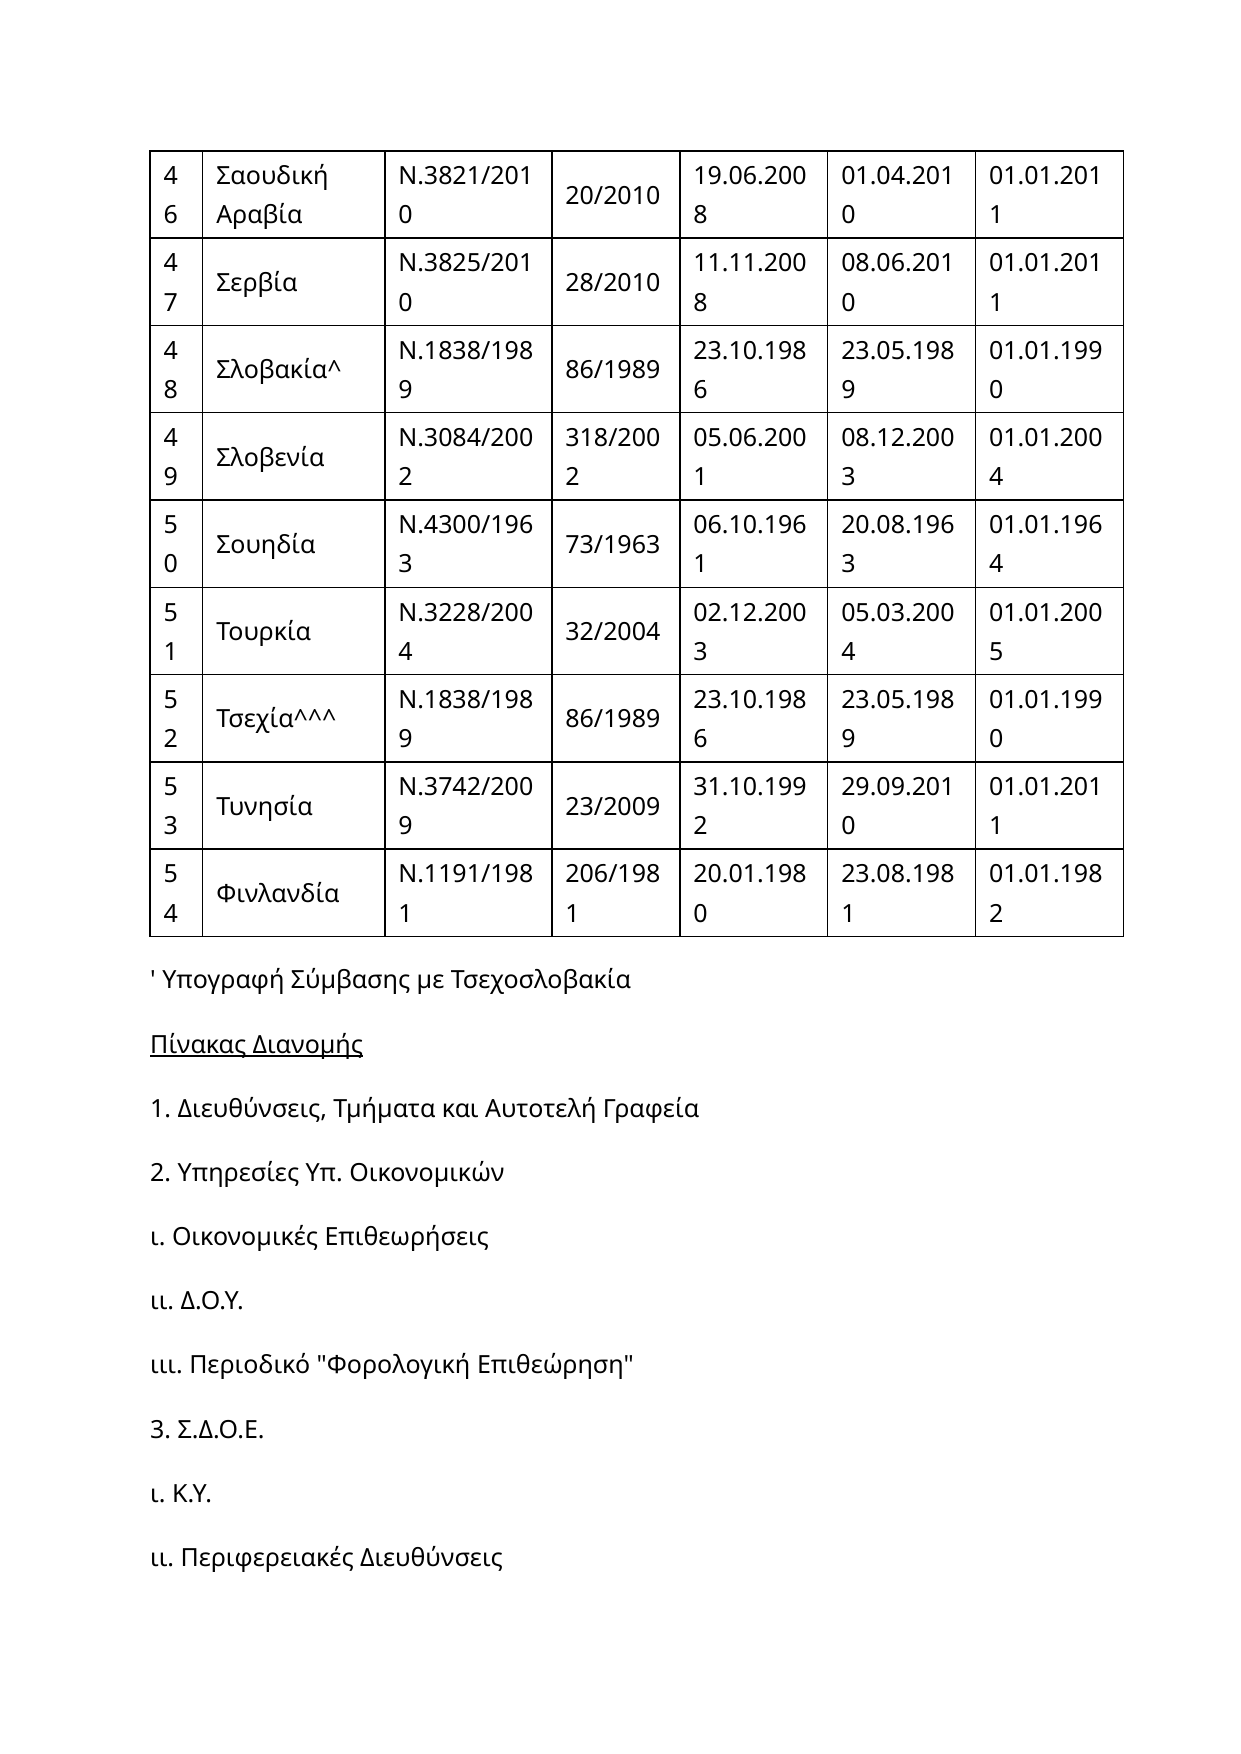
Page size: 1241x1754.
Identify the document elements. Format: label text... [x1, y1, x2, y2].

table_cell 53 [151, 763, 202, 848]
table_cell Ν.1838/1989 [386, 675, 551, 761]
table_cell 01.01.1964 [976, 501, 1123, 586]
table_cell 52 [151, 675, 202, 761]
table_cell Ν.3821/2010 [386, 152, 551, 237]
table_cell 73/1963 [553, 501, 679, 586]
table_cell 20.01.1980 [681, 850, 827, 936]
table_cell 86/1989 [553, 675, 679, 761]
table_cell 49 [151, 413, 202, 499]
table_cell Φινλανδία [203, 850, 384, 936]
table_cell 02.12.2003 [681, 588, 827, 674]
text ι. Οικονομικές Επιθεωρήσεις [150, 1219, 1090, 1253]
table_cell 20/2010 [553, 152, 679, 237]
table_cell 47 [151, 239, 202, 324]
text ιιι. Περιοδικό "Φορολογική Επιθεώρηση" [150, 1347, 1090, 1381]
table_cell 23/2009 [553, 763, 679, 848]
text ' Υπογραφή Σύμβασης με Τσεχοσλοβακία [150, 962, 1090, 996]
table_cell 08.12.2003 [828, 413, 975, 499]
text ι. K.Y. [150, 1476, 1090, 1509]
table_cell 28/2010 [553, 239, 679, 324]
table_cell Σαουδική Αραβία [203, 152, 384, 237]
text Πίνακας Διανομής [150, 1026, 1090, 1060]
text ιι. Δ.Ο.Υ. [150, 1283, 1090, 1317]
table_cell 08.06.2010 [828, 239, 975, 324]
table_cell 86/1989 [553, 326, 679, 412]
table_cell 46 [151, 152, 202, 237]
table_cell Ν.1191/1981 [386, 850, 551, 936]
table_cell 31.10.1992 [681, 763, 827, 848]
table_cell 54 [151, 850, 202, 936]
table_cell Ν.3084/2002 [386, 413, 551, 499]
table_cell Σερβία [203, 239, 384, 324]
table_cell 01.01.1990 [976, 326, 1123, 412]
table_cell 01.01.2005 [976, 588, 1123, 674]
table_cell 318/2002 [553, 413, 679, 499]
table_cell 23.05.1989 [828, 326, 975, 412]
table_cell Τσεχία^^^ [203, 675, 384, 761]
table_cell 19.06.2008 [681, 152, 827, 237]
table_cell Ν.3228/2004 [386, 588, 551, 674]
table_cell 05.06.2001 [681, 413, 827, 499]
table_cell Ν.4300/1963 [386, 501, 551, 586]
table_cell 01.01.1990 [976, 675, 1123, 761]
table_cell 01.01.1982 [976, 850, 1123, 936]
table_cell Ν.3825/2010 [386, 239, 551, 324]
table_cell 23.08.1981 [828, 850, 975, 936]
table_cell 01.01.2011 [976, 763, 1123, 848]
table_cell 01.01.2011 [976, 239, 1123, 324]
table_cell 01.01.2004 [976, 413, 1123, 499]
table_cell 29.09.2010 [828, 763, 975, 848]
table_cell 01.04.2010 [828, 152, 975, 237]
table_cell 23.10.1986 [681, 326, 827, 412]
table_cell 50 [151, 501, 202, 586]
text ιι. Περιφερειακές Διευθύνσεις [150, 1540, 1090, 1574]
table_cell 23.05.1989 [828, 675, 975, 761]
table_cell 32/2004 [553, 588, 679, 674]
table_cell Τουρκία [203, 588, 384, 674]
table_cell Τυνησία [203, 763, 384, 848]
text 2. Υπηρεσίες Υπ. Οικονομικών [150, 1155, 1090, 1189]
text 1. Διευθύνσεις, Τμήματα και Αυτοτελή Γραφεία [150, 1091, 1090, 1124]
table_cell 11.11.2008 [681, 239, 827, 324]
table_cell 23.10.1986 [681, 675, 827, 761]
table_cell 51 [151, 588, 202, 674]
table_cell 206/1981 [553, 850, 679, 936]
table_cell 48 [151, 326, 202, 412]
table_cell 20.08.1963 [828, 501, 975, 586]
table_cell Ν.1838/1989 [386, 326, 551, 412]
table_cell 01.01.2011 [976, 152, 1123, 237]
table_cell Σλοβακία^ [203, 326, 384, 412]
table_cell Σουηδία [203, 501, 384, 586]
table_cell 06.10.1961 [681, 501, 827, 586]
table_cell Σλοβενία [203, 413, 384, 499]
table_cell 05.03.2004 [828, 588, 975, 674]
text 3. Σ.Δ.Ο.Ε. [150, 1411, 1090, 1445]
table_cell Ν.3742/2009 [386, 763, 551, 848]
